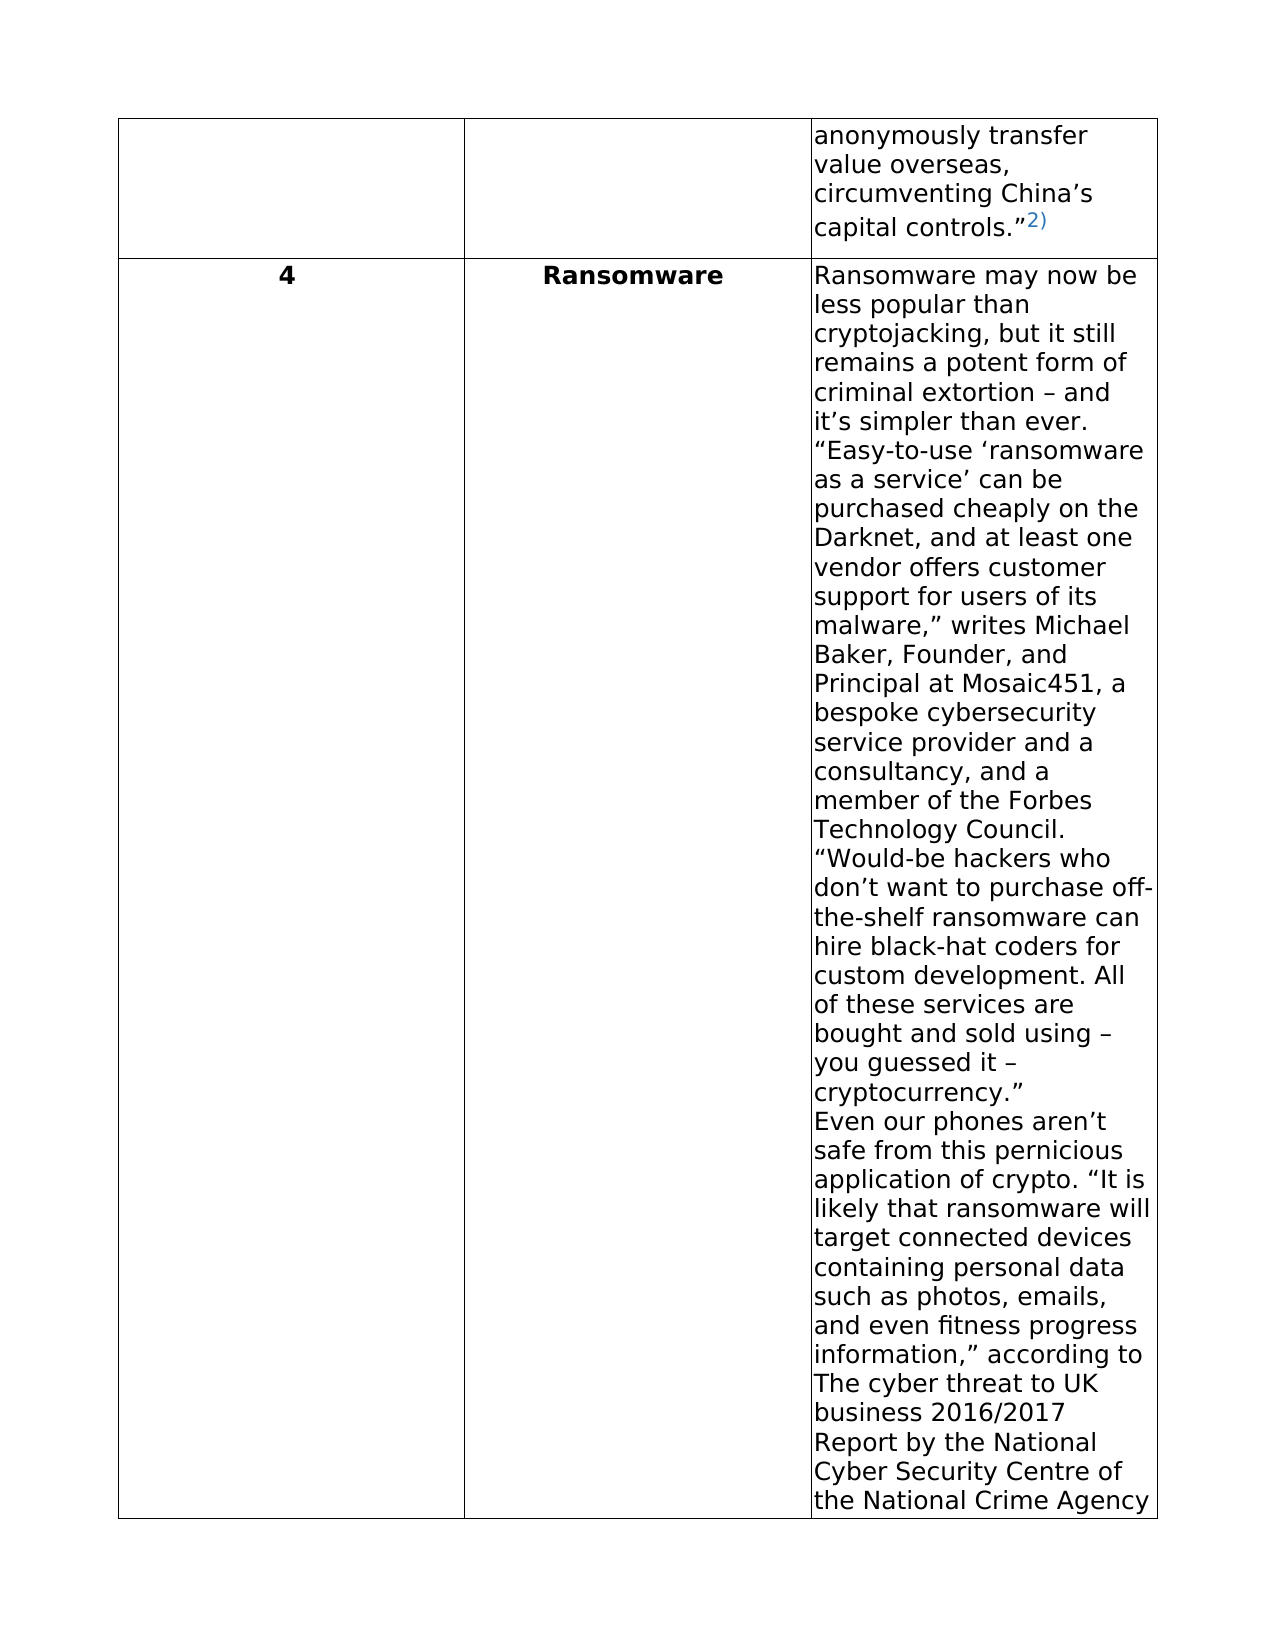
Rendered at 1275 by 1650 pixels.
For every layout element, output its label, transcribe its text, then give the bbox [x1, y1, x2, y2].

table_cell anonymously transfer value overseas, circumventing China’s capital controls.”2) [812, 119, 1157, 258]
table_cell [119, 119, 464, 258]
table_cell 4 [119, 259, 464, 1518]
table_cell Ransomware [465, 259, 811, 1518]
table_cell Ransomware may now be less popular than cryptojacking, but it still remains a potent form of criminal extortion – and it’s simpler than ever. “Easy-to-use ‘ransomware as a service’ can be purchased cheaply on the Darknet, and at least one vendor offers customer support for users of its malware,” writes Michael Baker, Founder, and Principal at Mosaic451, a bespoke cybersecurity service provider and a consultancy, and a member of the Forbes Technology Council. “Would-be hackers who don’t want to purchase off-the-shelf ransomware can hire black-hat coders for custom development. All of these services are bought and sold using – you guessed it – cryptocurrency.” Even our phones aren’t safe from this pernicious application of crypto. “It is likely that ransomware will target connected devices containing personal data such as photos, emails, and even fitness progress information,” according to The cyber threat to UK business 2016/2017 Report by the National Cyber Security Centre of the National Crime Agency [812, 259, 1157, 1518]
table_cell [465, 119, 811, 258]
